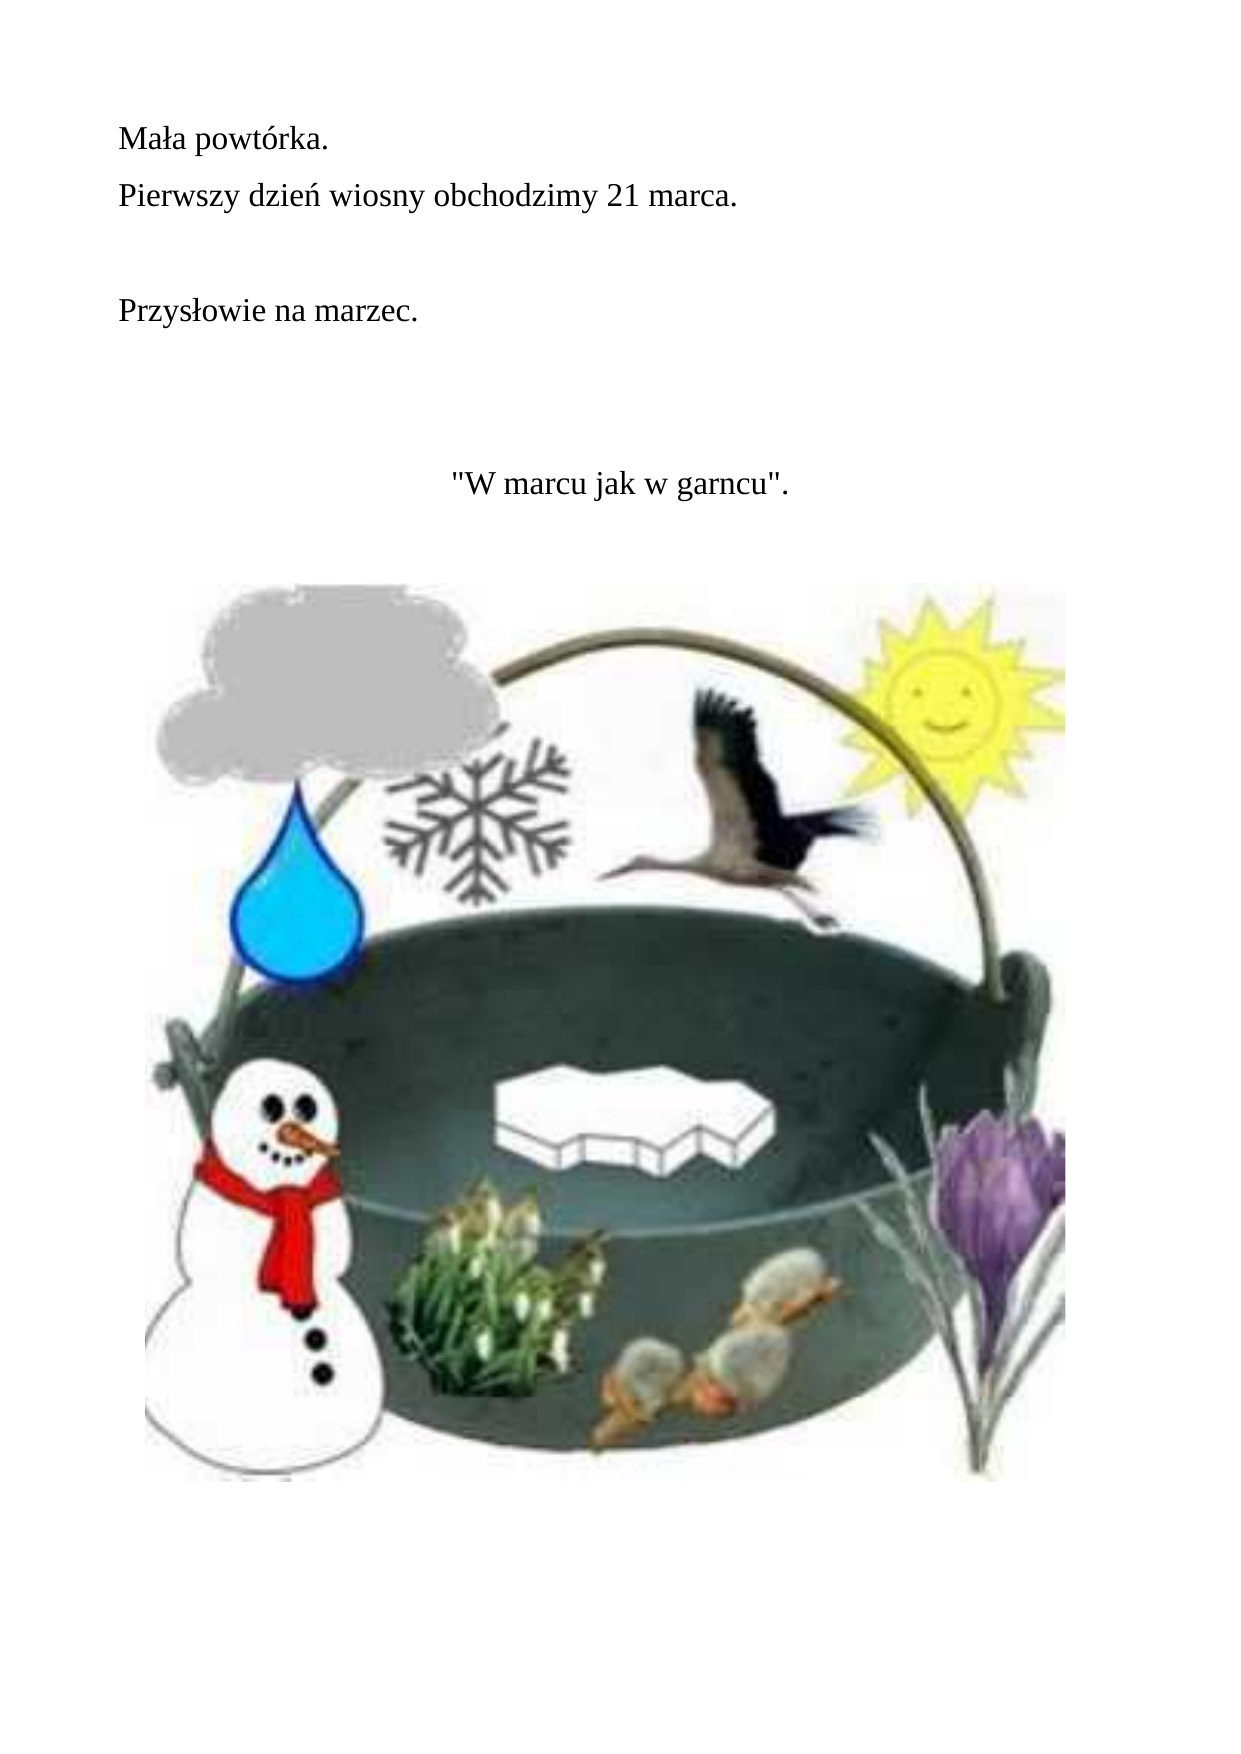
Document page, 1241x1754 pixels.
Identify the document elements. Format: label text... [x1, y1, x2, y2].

text Pierwszy dzień wiosny obchodzimy 21 marca. [118, 176, 1122, 214]
picture [145, 583, 1066, 1482]
text Przysłowie na marzec. [118, 291, 1122, 329]
text Mała powtórka. [118, 118, 1122, 156]
text "W marcu jak w garncu". [118, 463, 1122, 501]
